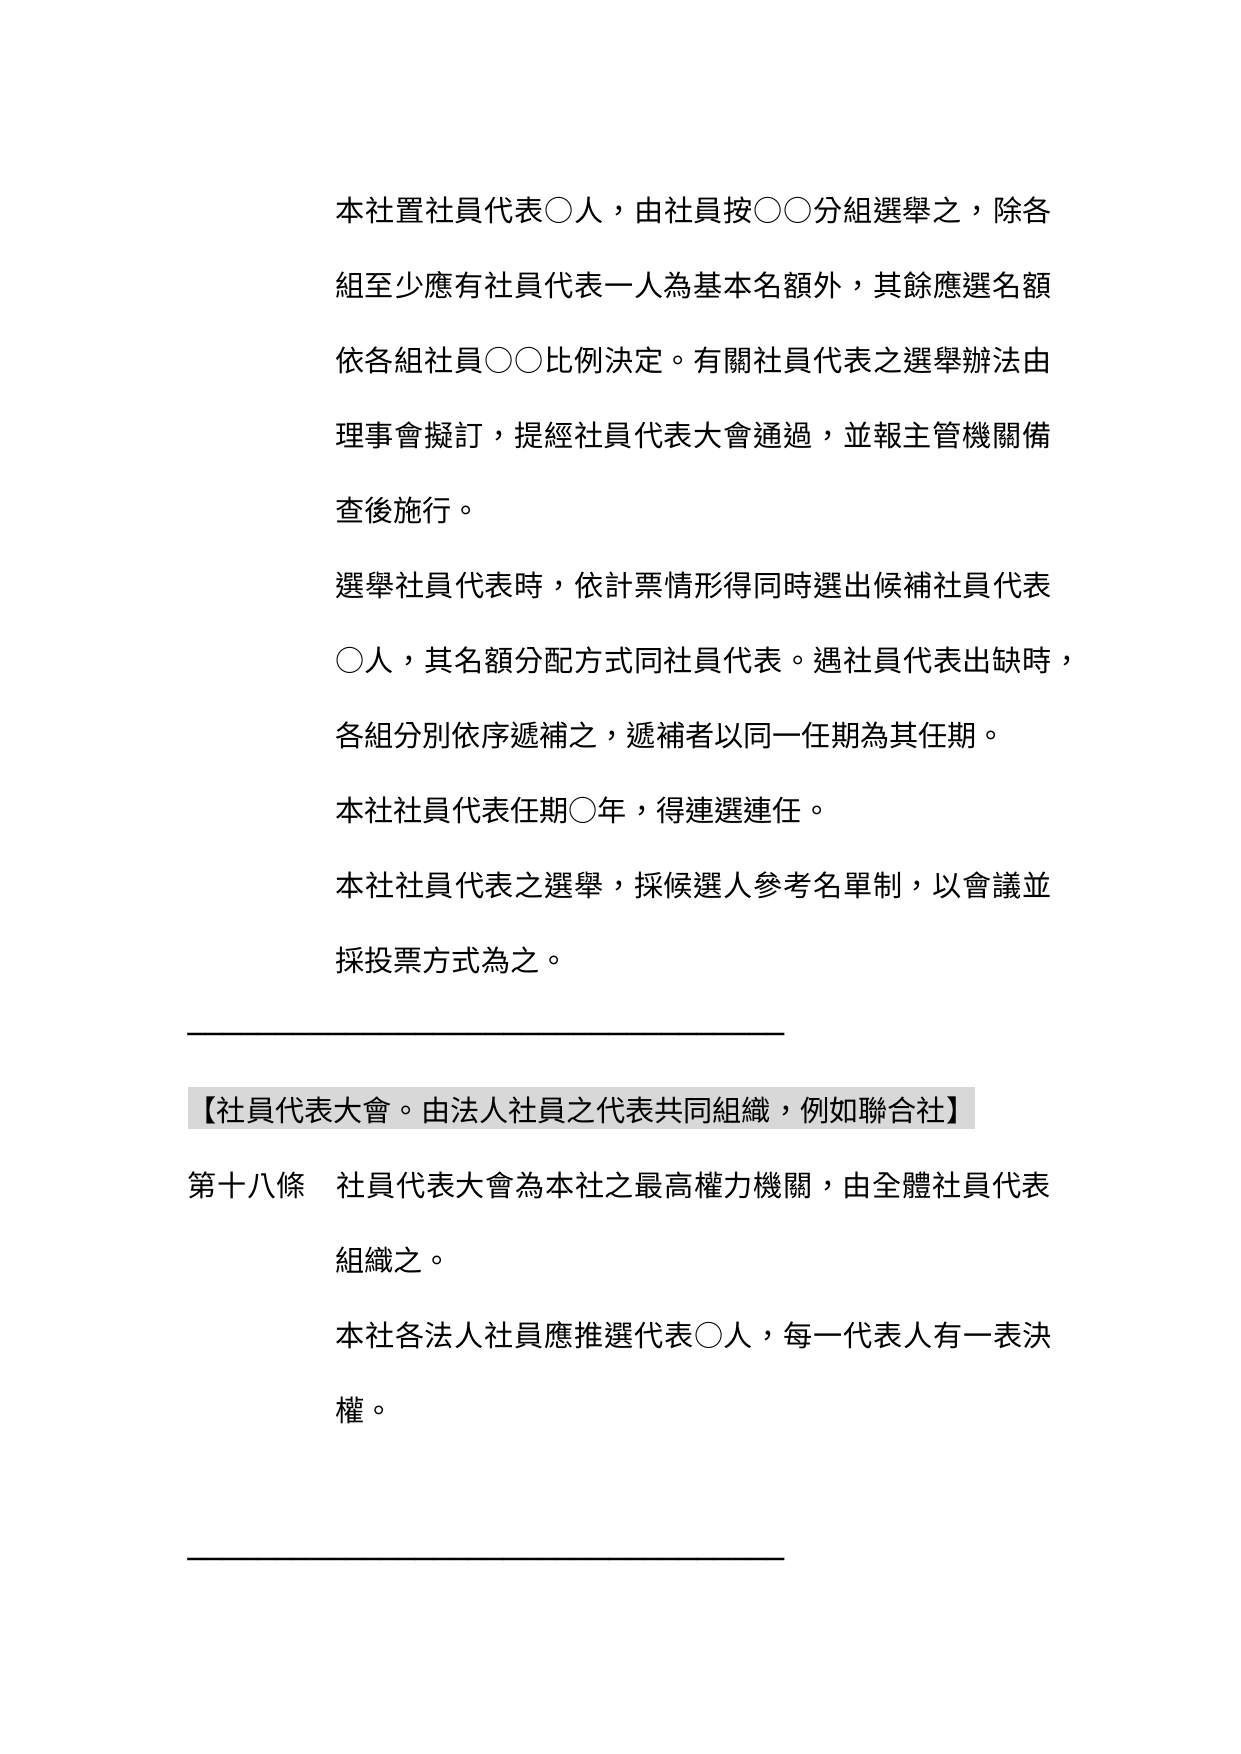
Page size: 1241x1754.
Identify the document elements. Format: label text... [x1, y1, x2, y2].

text 本社各法人社員應推選代表○人，每一代表人有一表決權。 [335, 1289, 1053, 1439]
text 【社員代表大會。由法人社員之代表共同組織，例如聯合社】 [187, 1064, 1053, 1139]
text 本社社員代表任期○年，得連選連任。 [335, 764, 1053, 839]
text 本社置社員代表○人，由社員按○○分組選舉之，除各組至少應有社員代表一人為基本名額外，其餘應選名額依各組社員○○比例決定。有關社員代表之選舉辦法由理事會擬訂，提經社員代表大會通過，並報主管機關備查後施行。 [335, 164, 1053, 539]
text 第十八條 社員代表大會為本社之最高權力機關，由全體社員代表組織之。 [187, 1139, 1053, 1289]
text ────────────────────────────────── [187, 989, 1053, 1064]
text 選舉社員代表時，依計票情形得同時選出候補社員代表○人，其名額分配方式同社員代表。遇社員代表出缺時，各組分別依序遞補之，遞補者以同一任期為其任期。 [335, 539, 1053, 764]
text 本社社員代表之選舉，採候選人參考名單制，以會議並採投票方式為之。 [335, 839, 1053, 989]
text ────────────────────────────────── [187, 1514, 1053, 1589]
